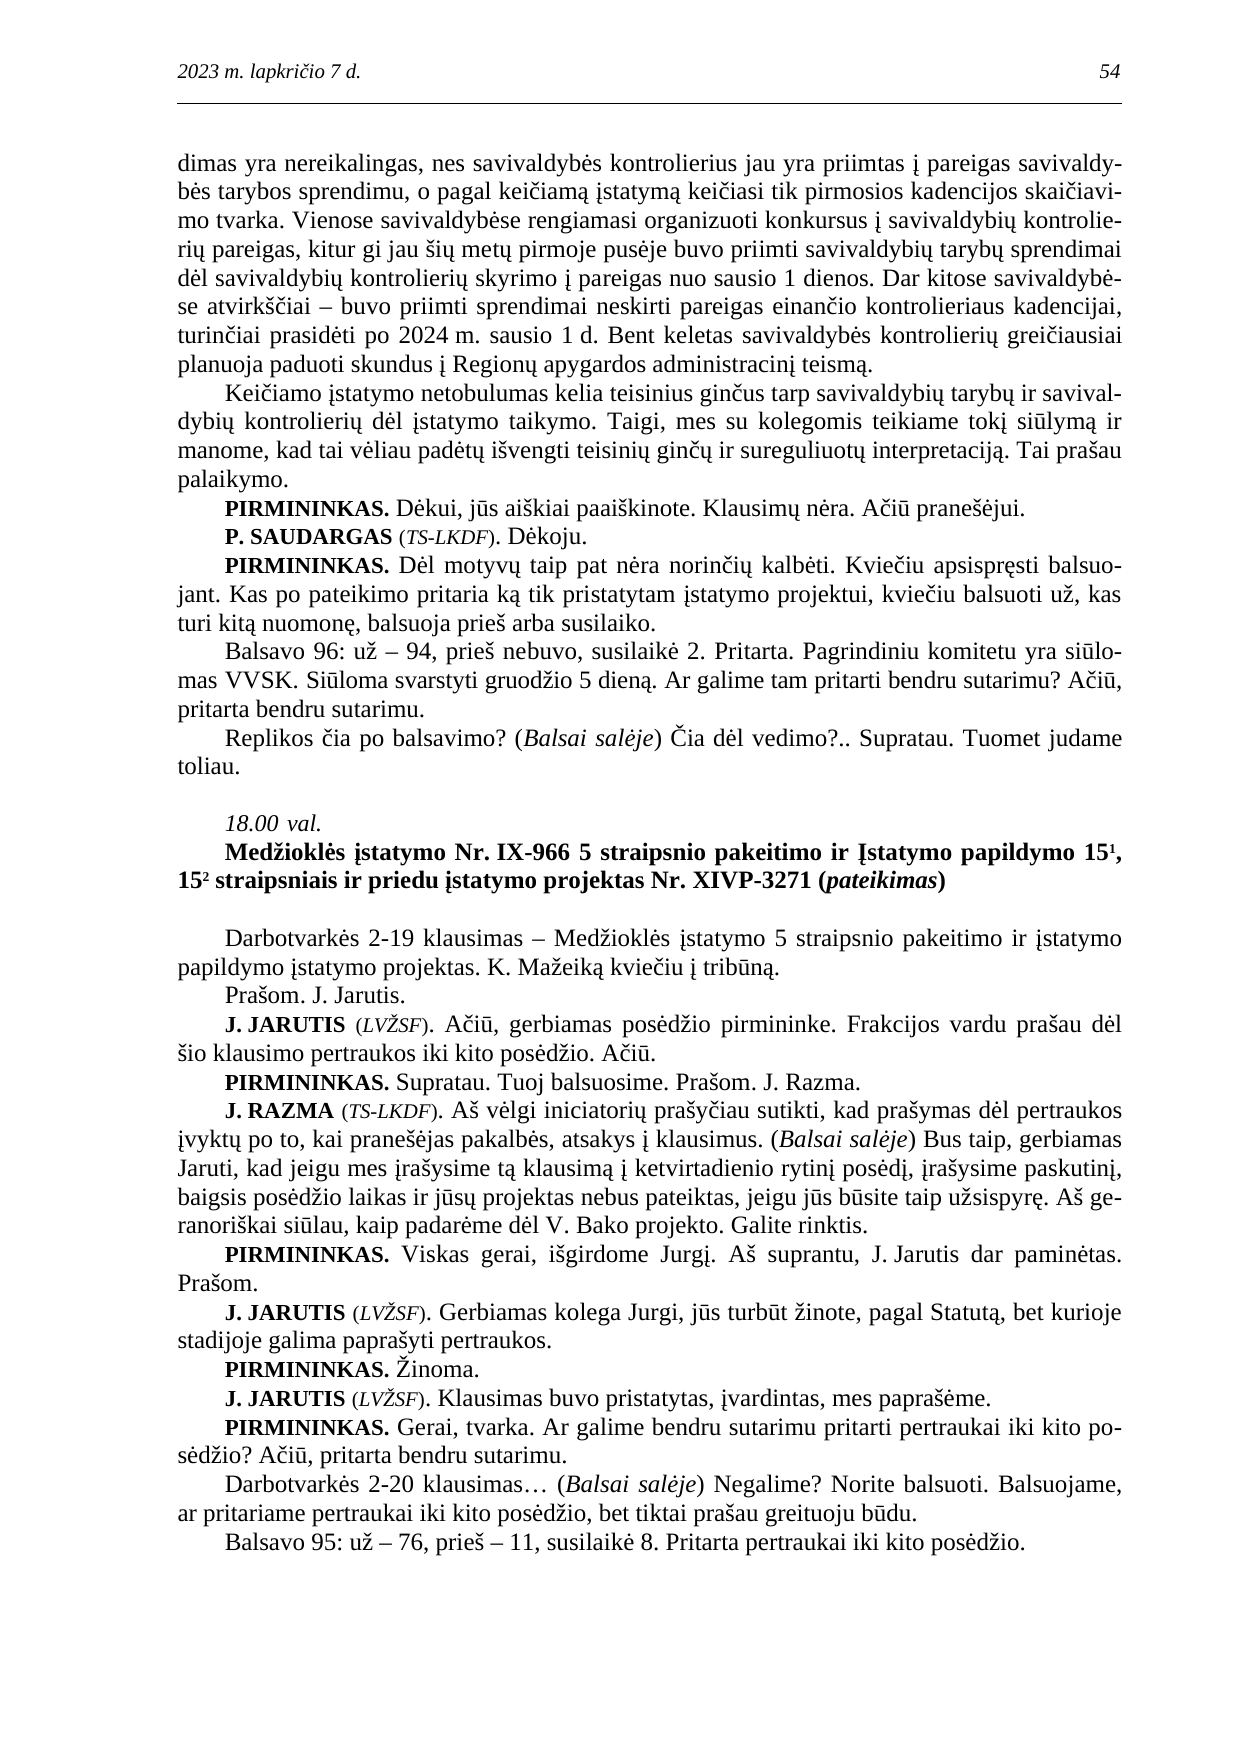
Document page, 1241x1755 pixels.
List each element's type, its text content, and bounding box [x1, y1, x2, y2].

text J. JARUTIS (LVŽSF). Klau­si­mas bu­vo pri­sta­ty­tas, įvar­din­tas, mes pa­pra­šė­me. [177, 1383, 1122, 1412]
text Pra­šom. J. Ja­ru­tis. [177, 980, 1122, 1009]
text PIRMININKAS. Ži­no­ma. [177, 1354, 1122, 1383]
text PIRMININKAS. Dėl mo­ty­vų taip pat nė­ra no­rin­čių kal­bė­ti. Kvie­čiu ap­si­spręs­ti bal­suo­jant. Kas po pa­tei­ki­mo pri­ta­ria ką tik pri­sta­ty­tam įsta­ty­mo pro­jek­tui, kvie­čiu bal­suo­ti už, kas tu­ri ki­tą nuo­mo­nę, bal­suo­ja prieš ar­ba su­si­lai­ko. [177, 550, 1122, 636]
text di­mas yra ne­rei­ka­lin­gas, nes sa­vi­val­dy­bės kon­tro­lie­rius jau yra pri­im­tas į pa­rei­gas sa­vi­val­dy­bės ta­ry­bos spren­di­mu, o pa­gal kei­čia­mą įsta­ty­mą kei­čia­si tik pir­mo­sios ka­den­ci­jos skai­čia­vi­mo tvar­ka. Vie­no­se sa­vi­val­dy­bė­se ren­gia­ma­si or­ga­ni­zuo­ti kon­kur­sus į sa­vi­val­dy­bių kon­tro­lie­rių pa­rei­gas, ki­tur gi jau šių me­tų pir­mo­je pu­sė­je bu­vo pri­im­ti sa­vi­val­dy­bių ta­ry­bų spren­di­mai dėl sa­vi­val­dy­bių kon­tro­lie­rių sky­ri­mo į pa­rei­gas nuo sau­sio 1 die­nos. Dar ki­to­se sa­vi­val­dy­bė­se at­virkš­čiai – bu­vo pri­im­ti spren­di­mai ne­skir­ti pa­rei­gas ei­nan­čio kon­tro­lie­riaus ka­den­ci­jai, tu­rin­čiai pra­si­dė­ti po 2024 m. sau­sio 1 d. Bent ke­le­tas sa­vi­val­dy­bės kon­tro­lie­rių grei­čiau­siai pla­nuo­ja pa­duo­ti skun­dus į Re­gio­nų apy­gar­dos ad­mi­nist­ra­ci­nį teis­mą. [177, 148, 1122, 378]
text PIRMININKAS. Vis­kas ge­rai, iš­gir­do­me Jur­gį. Aš su­pran­tu, J. Ja­ru­tis dar pa­mi­nė­tas. Prašom. [177, 1239, 1122, 1297]
text 18.00 val. [224, 809, 1122, 837]
text J. JARUTIS (LVŽSF). Ačiū, ger­bia­mas po­sė­džio pir­mi­nin­ke. Frak­ci­jos var­du pra­šau dėl šio klau­si­mo per­trau­kos iki ki­to po­sė­džio. Ačiū. [177, 1009, 1122, 1067]
text PIRMININKAS. Ge­rai, tvar­ka. Ar ga­li­me ben­dru su­ta­ri­mu pri­tar­ti per­trau­kai iki ki­to po­sė­džio? Ačiū, pri­tar­ta ben­dru su­ta­ri­mu. [177, 1412, 1122, 1469]
text Me­džiok­lės įsta­ty­mo Nr. IX-966 5 straips­nio pa­kei­ti­mo ir Įsta­ty­mo pa­pil­dy­mo 151, 152 straips­niais ir prie­du įsta­ty­mo pro­jek­tas Nr. XIVP-3271 (pa­tei­ki­mas) [177, 837, 1122, 894]
text Re­pli­kos čia po bal­sa­vi­mo? (Bal­sai sa­lė­je) Čia dėl ve­di­mo?.. Su­pra­tau. Tuo­met ju­da­me to­liau. [177, 723, 1122, 780]
text Bal­sa­vo 96: už – 94, prieš ne­bu­vo, su­si­lai­kė 2. Pri­tar­ta. Pa­grin­di­niu ko­mi­te­tu yra siū­lo­mas VVSK. Siū­lo­ma svars­ty­ti gruo­džio 5 die­ną. Ar ga­li­me tam pri­tar­ti ben­dru su­ta­ri­mu? Ačiū, pri­tar­ta ben­dru su­ta­ri­mu. [177, 636, 1122, 723]
text PIRMININKAS. Dė­kui, jūs aiš­kiai pa­aiš­ki­no­te. Klau­si­mų nė­ra. Ačiū pra­ne­šė­jui. [177, 493, 1122, 521]
text J. JARUTIS (LVŽSF). Ger­bia­mas ko­le­ga Jur­gi, jūs tur­būt ži­no­te, pa­gal Sta­tu­tą, bet ku­rio­je sta­di­jo­je ga­li­ma pa­pra­šy­ti per­trau­kos. [177, 1297, 1122, 1354]
text Dar­bo­tvarkės 2-19 klau­si­mas – Me­džiok­lės įsta­ty­mo 5 straips­nio pa­kei­ti­mo ir įsta­ty­mo pa­pil­dy­mo įsta­ty­mo pro­jek­tas. K. Ma­žei­ką kvie­čiu į tri­bū­ną. [177, 923, 1122, 980]
text Kei­čia­mo įsta­ty­mo ne­to­bu­lu­mas ke­lia tei­si­nius gin­čus tarp sa­vi­val­dy­bių ta­ry­bų ir sa­vi­val­dy­bių kon­tro­lie­rių dėl įsta­ty­mo tai­ky­mo. Tai­gi, mes su ko­le­go­mis tei­kia­me to­kį siū­ly­mą ir ma­no­me, kad tai vė­liau pa­dė­tų iš­veng­ti tei­si­nių gin­čų ir su­re­gu­liuo­tų in­ter­pre­ta­ci­ją. Tai pra­šau pa­lai­ky­mo. [177, 378, 1122, 493]
text J. RAZMA (TS-LKDF). Aš vėl­gi ini­cia­to­rių pra­šy­čiau su­tik­ti, kad pra­šy­mas dėl per­trau­kos įvyk­tų po to, kai pra­ne­šė­jas pa­kal­bės, at­sa­kys į klau­si­mus. (Bal­sai sa­lė­je) Bus taip, ger­bia­mas Ja­ru­ti, kad jei­gu mes įra­šy­si­me tą klau­si­mą į ket­vir­ta­die­nio ry­ti­nį po­sė­dį, įra­šy­si­me pas­ku­ti­nį, baig­sis po­sė­džio lai­kas ir jū­sų pro­jek­tas ne­bus pa­teik­tas, jei­gu jūs bū­si­te taip už­si­spy­rę. Aš ge­ra­no­riš­kai siū­lau, kaip pa­da­rė­me dėl V. Ba­ko pro­jek­to. Ga­li­te rink­tis. [177, 1095, 1122, 1239]
text Dar­bo­tvarkės 2-20 klau­si­mas… (Bal­sai sa­lė­je) Ne­ga­li­me? No­ri­te bal­suo­ti. Bal­suo­ja­me, ar pri­ta­ria­me per­trau­kai iki ki­to po­sė­džio, bet tik­tai pra­šau grei­tuo­ju bū­du. [177, 1469, 1122, 1527]
text P. SAUDARGAS (TS-LKDF). Dė­ko­ju. [177, 521, 1122, 550]
text Bal­sa­vo 95: už – 76, prieš – 11, su­si­lai­kė 8. Pri­tar­ta per­trau­kai iki ki­to po­sė­džio. [177, 1527, 1122, 1555]
text PIRMININKAS. Su­pra­tau. Tuoj bal­suo­si­me. Pra­šom. J. Raz­ma. [177, 1067, 1122, 1095]
